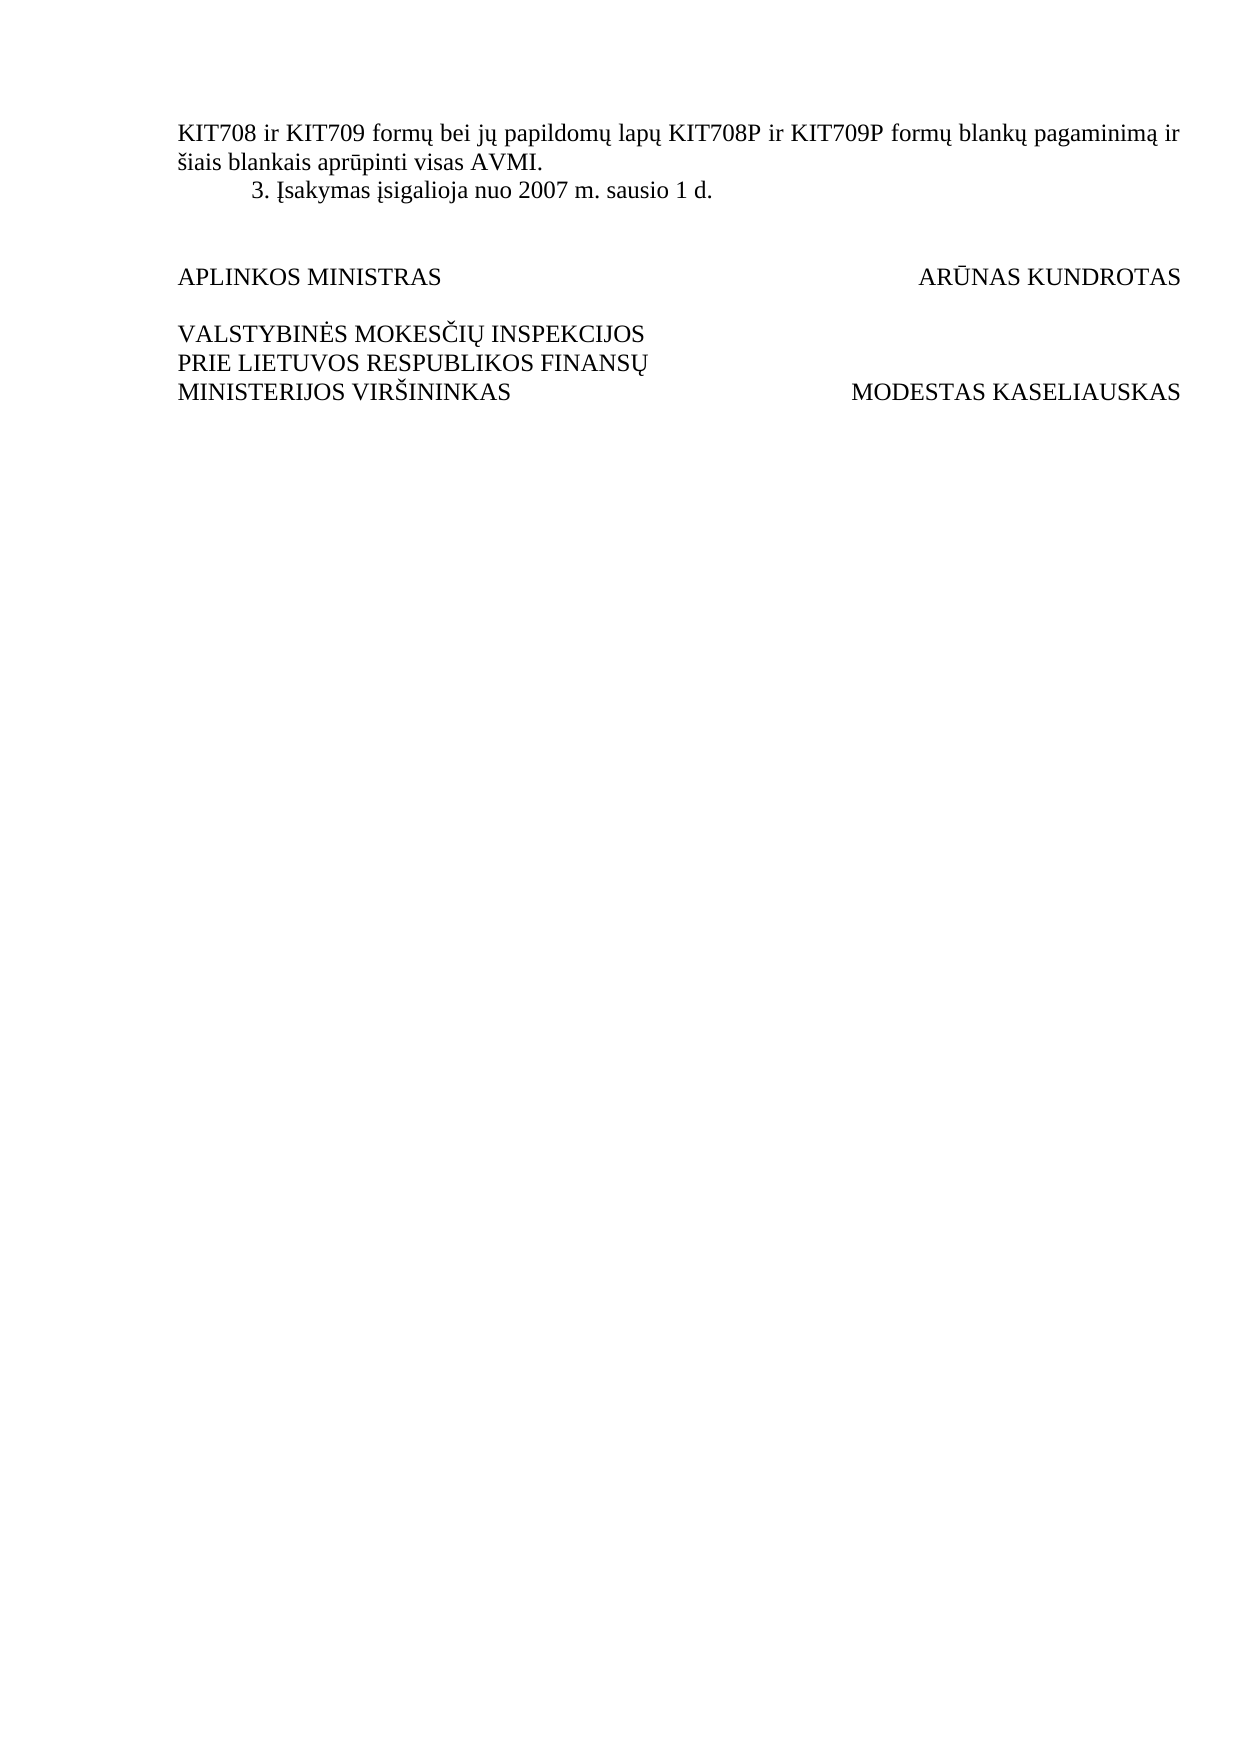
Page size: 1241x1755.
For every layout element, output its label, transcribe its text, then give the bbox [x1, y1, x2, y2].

text APLINKOS MINISTRAS ARŪNAS KUNDROTAS [177, 262, 1181, 291]
text MINISTERIJOS VIRŠININKAS MODESTAS KASELIAUSKAS [177, 377, 1181, 406]
text 3. Įsakymas įsigalioja nuo 2007 m. sausio 1 d. [177, 176, 1181, 204]
text KIT708 ir KIT709 formų bei jų papildomų lapų KIT708P ir KIT709P formų blankų pagaminimą ir šiais blankais aprūpinti visas AVMI. [177, 118, 1181, 176]
text PRIE LIETUVOS RESPUBLIKOS FINANSŲ [177, 348, 1181, 377]
text VALSTYBINĖS MOKESČIŲ INSPEKCIJOS [177, 319, 1181, 348]
